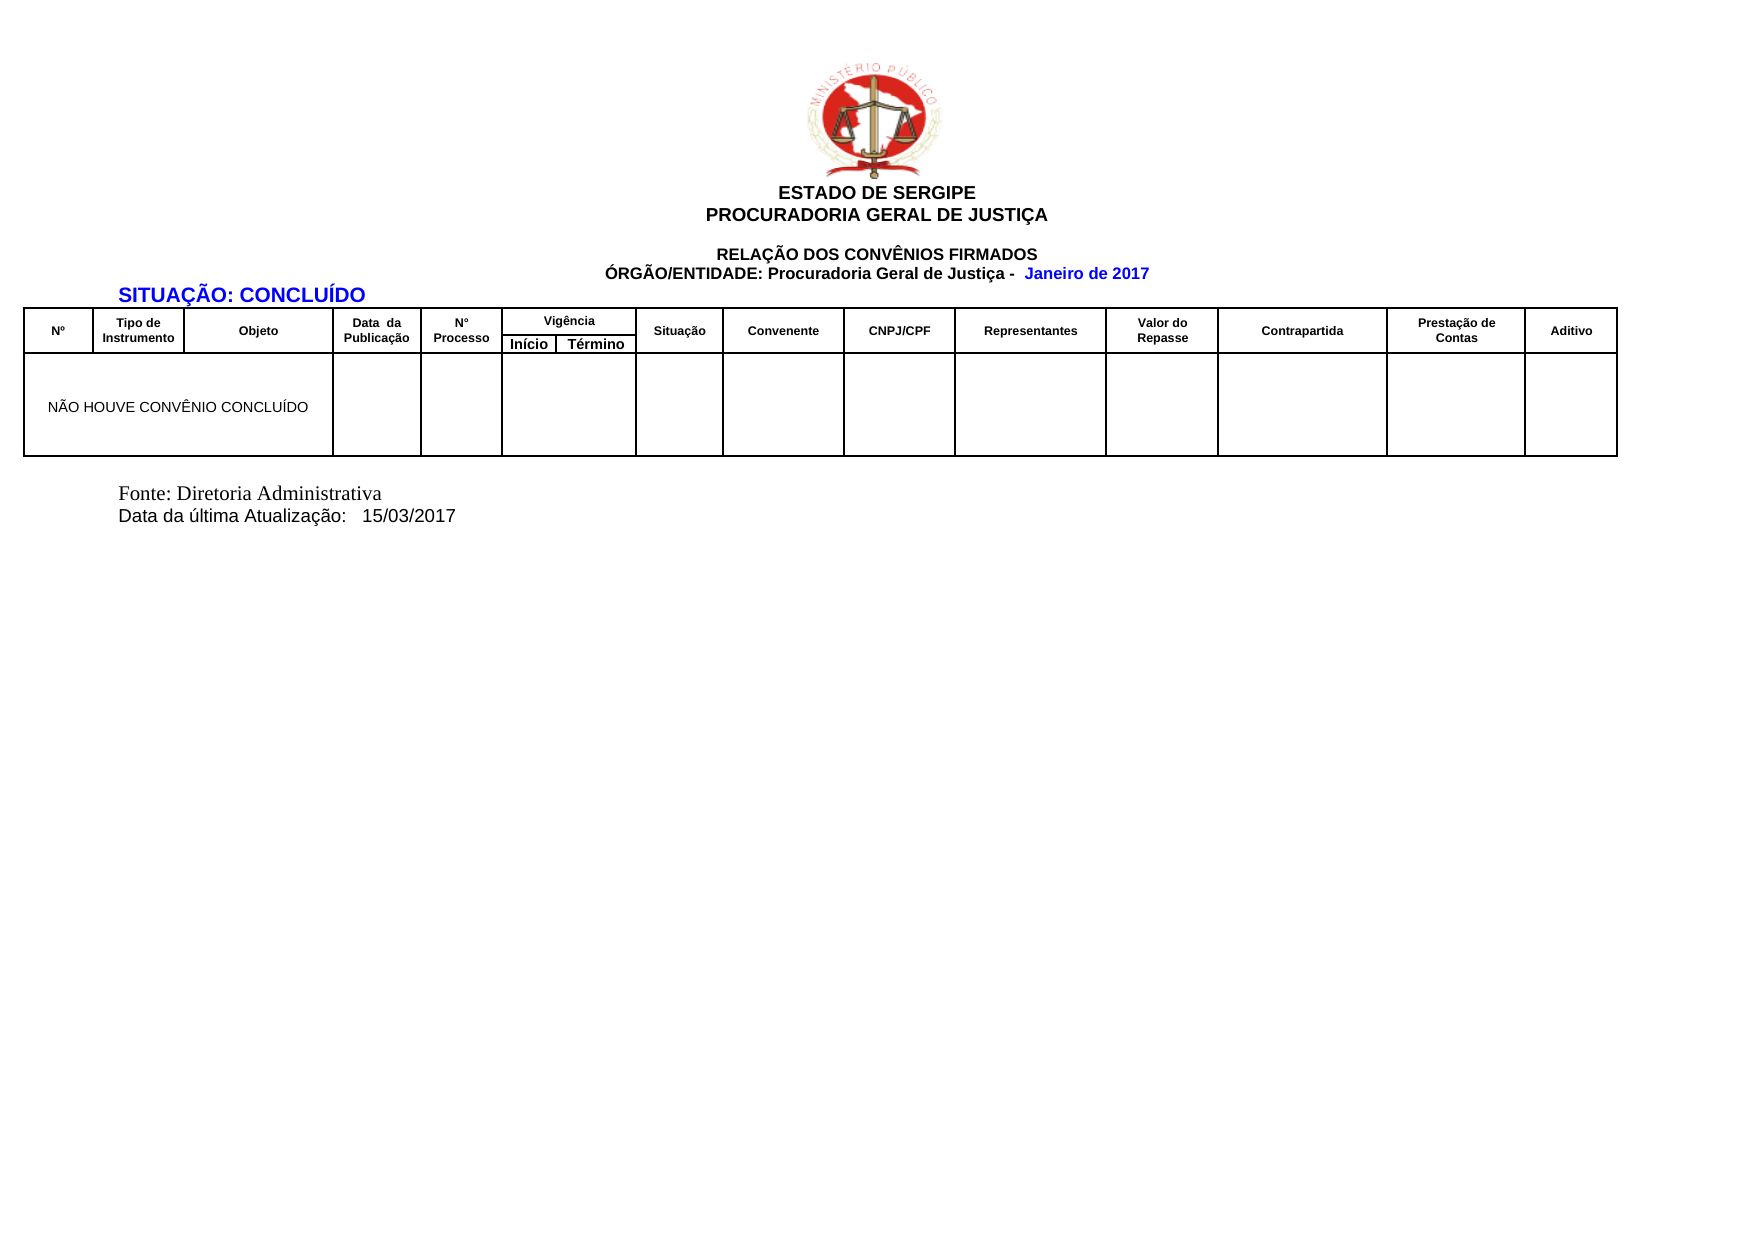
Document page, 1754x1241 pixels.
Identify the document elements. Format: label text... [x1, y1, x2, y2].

table_cell NÃO HOUVE CONVÊNIO CONCLUÍDO [25, 354, 332, 455]
table_cell Início [503, 336, 555, 352]
table_cell [1388, 354, 1524, 455]
table_cell [334, 354, 420, 455]
text ÓRGÃO/ENTIDADE: Procuradoria Geral de Justiça - Janeiro de 2017 [118, 263, 1636, 283]
text RELAÇÃO DOS CONVÊNIOS FIRMADOS [118, 244, 1636, 263]
table_cell [1107, 354, 1217, 455]
table_header Objeto [185, 309, 332, 352]
table_cell [1219, 354, 1386, 455]
table_header Tipo de Instrumento [94, 309, 183, 352]
table_cell Término [557, 336, 635, 352]
table_cell [956, 354, 1105, 455]
text Fonte: Diretoria Administrativa [118, 481, 1636, 505]
table_header Aditivo [1526, 309, 1616, 352]
table_header Prestação de Contas [1388, 309, 1524, 352]
table_cell [724, 354, 843, 455]
text ESTADO DE SERGIPE [118, 182, 1636, 204]
table_cell [1526, 354, 1616, 455]
table_header N° Processo [422, 309, 501, 352]
table_header CNPJ/CPF [845, 309, 954, 352]
table_header Representantes [956, 309, 1105, 352]
table_header Nº [25, 309, 92, 352]
table_cell [503, 354, 635, 455]
table_cell [845, 354, 954, 455]
text SITUAÇÃO: CONCLUÍDO [118, 283, 1636, 307]
text Data da última Atualização: 15/03/2017 [118, 505, 1636, 527]
table_header Convenente [724, 309, 843, 352]
table_header Situação [637, 309, 722, 352]
text PROCURADORIA GERAL DE JUSTIÇA [118, 204, 1636, 225]
table_cell [637, 354, 722, 455]
table_header Contrapartida [1219, 309, 1386, 352]
table_cell [422, 354, 501, 455]
table_header Data da Publicação [334, 309, 420, 352]
table_header Vigência [503, 309, 635, 333]
table_header Valor do Repasse [1107, 309, 1217, 352]
